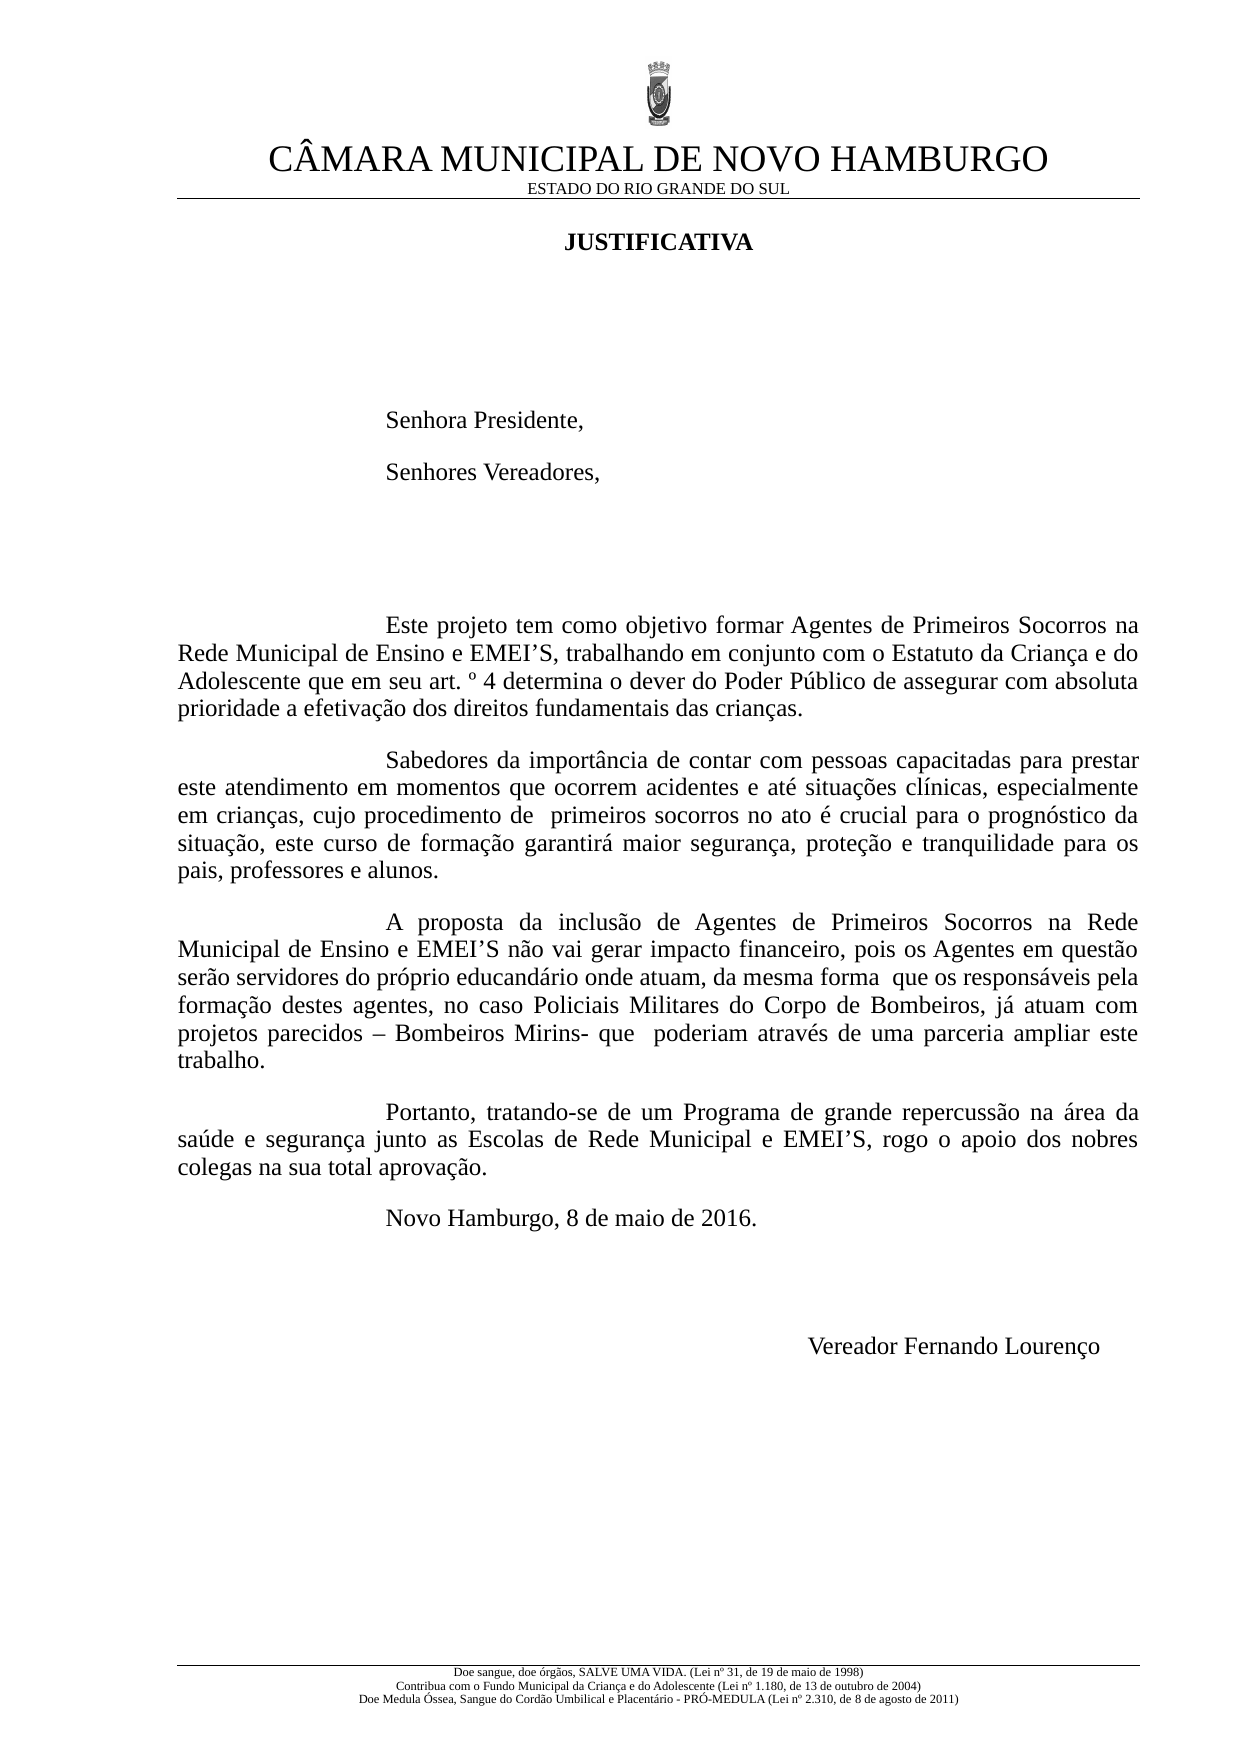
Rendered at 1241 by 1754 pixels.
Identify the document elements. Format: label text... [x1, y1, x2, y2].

text Novo Hamburgo, 8 de maio de 2016. [177, 1204, 1140, 1232]
text A proposta da inclusão de Agentes de Primeiros Socorros na Rede Municipal de Ensino e EMEI’S não vai gerar impacto financeiro, pois os Agentes em questão serão servidores do próprio educandário onde atuam, da mesma forma que os responsáveis pela formação destes agentes, no caso Policiais Militares do Corpo de Bombeiros, já atuam com projetos parecidos – Bombeiros Mirins- que poderiam através de uma parceria ampliar este trabalho. [177, 908, 1140, 1074]
text JUSTIFICATIVA [177, 228, 1140, 256]
text Senhores Vereadores, [177, 458, 1140, 485]
text Este projeto tem como objetivo formar Agentes de Primeiros Socorros na Rede Municipal de Ensino e EMEI’S, trabalhando em conjunto com o Estatuto da Criança e do Adolescente que em seu art. º 4 determina o dever do Poder Público de assegurar com absoluta prioridade a efetivação dos direitos fundamentais das crianças. [177, 611, 1140, 722]
text Senhora Presidente, [177, 406, 1140, 434]
text Sabedores da importância de contar com pessoas capacitadas para prestar este atendimento em momentos que ocorrem acidentes e até situações clínicas, especialmente em crianças, cujo procedimento de primeiros socorros no ato é crucial para o prognóstico da situação, este curso de formação garantirá maior segurança, proteção e tranquilidade para os pais, professores e alunos. [177, 746, 1140, 884]
text Portanto, tratando-se de um Programa de grande repercussão na área da saúde e segurança junto as Escolas de Rede Municipal e EMEI’S, rogo o apoio dos nobres colegas na sua total aprovação. [177, 1098, 1140, 1181]
text Vereador Fernando Lourenço [768, 1332, 1140, 1360]
